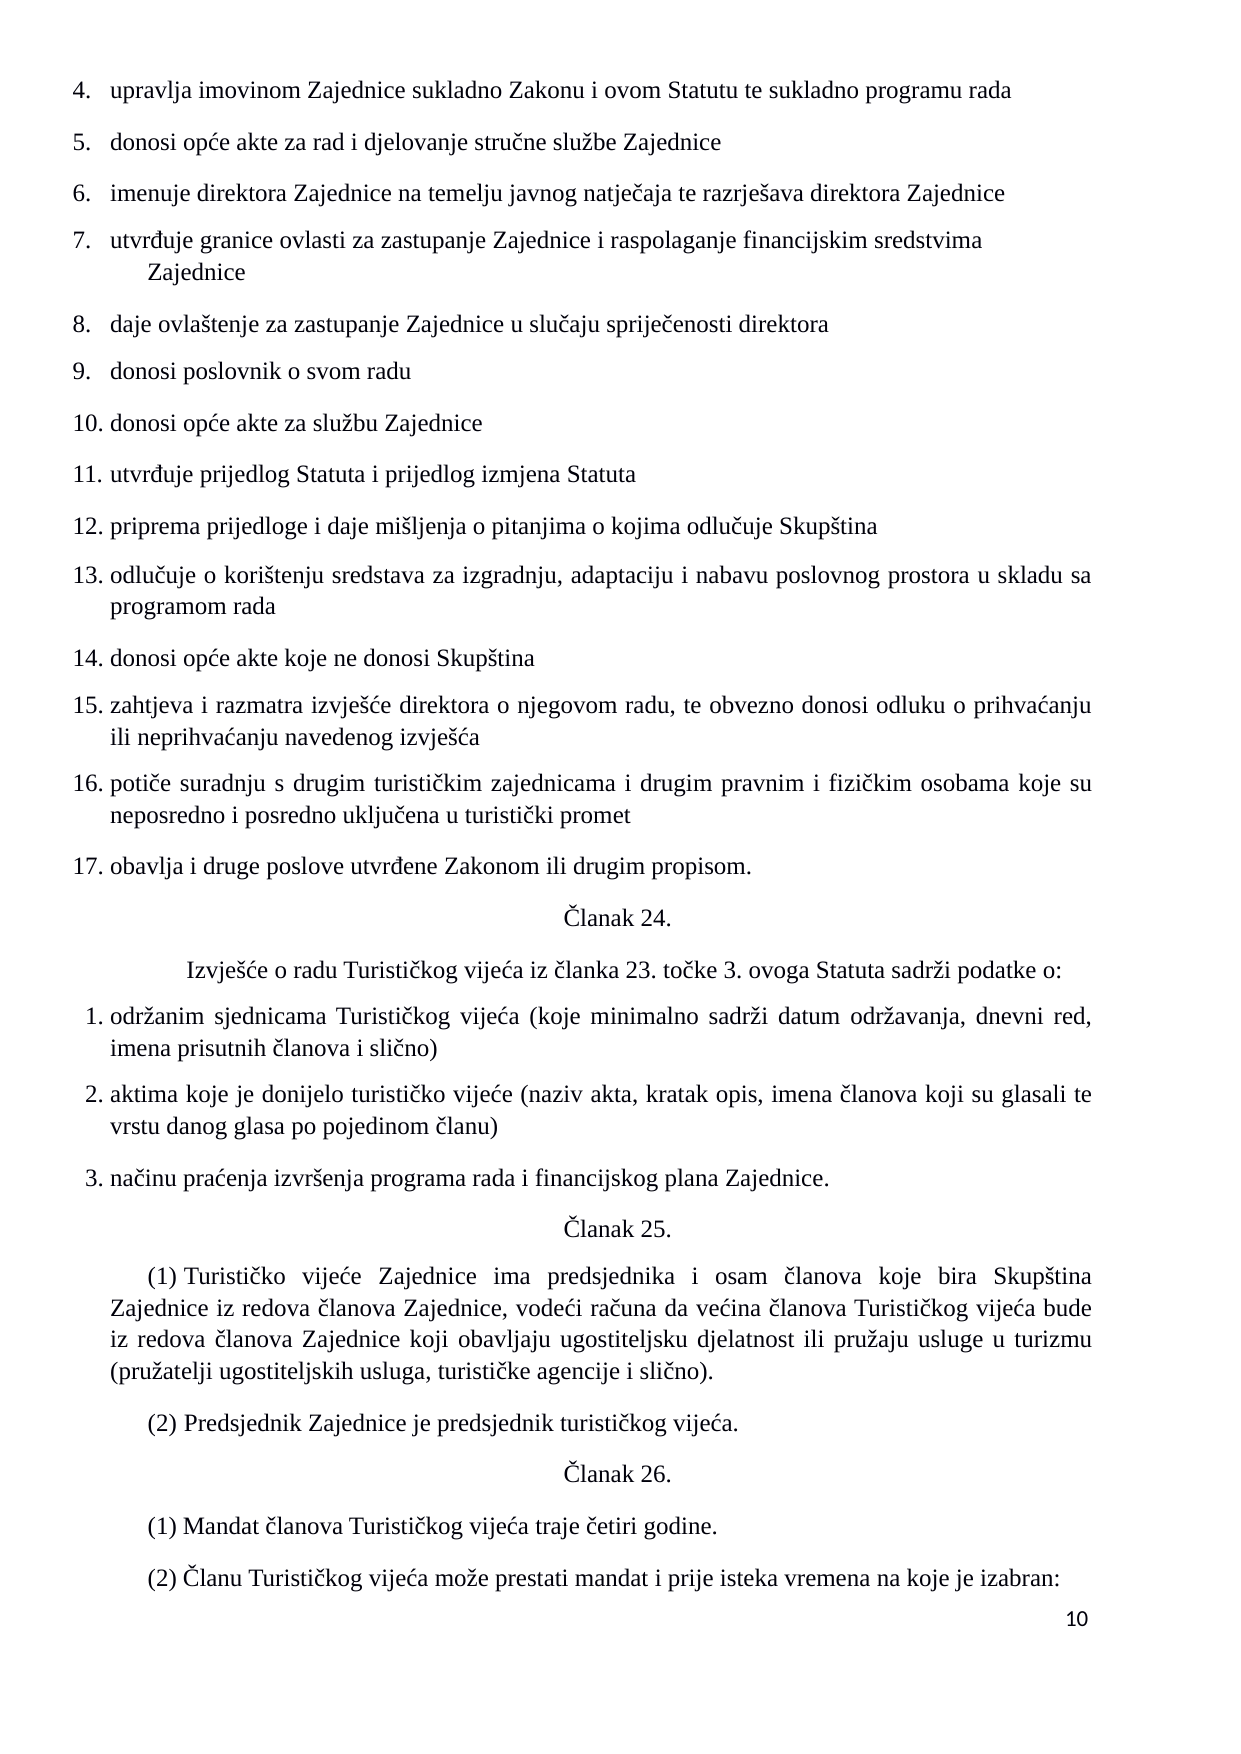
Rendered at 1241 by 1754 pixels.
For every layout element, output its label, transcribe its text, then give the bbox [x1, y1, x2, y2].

list Članu Turističkog vijeća može prestati mandat i prije isteka vremena na koje je izabran: [147, 1563, 1093, 1591]
list Mandat članova Turističkog vijeća traje četiri godine. [147, 1511, 1093, 1539]
list održanim sjednicama Turističkog vijeća (koje minimalno sadrži datum održavanja, dnevni red, imena prisutnih članova i slično) [85, 1001, 1093, 1062]
list imenuje direktora Zajednice na temelju javnog natječaja te razrješava direktora Zajednice [72, 178, 1093, 207]
list upravlja imovinom Zajednice sukladno Zakonu i ovom Statutu te sukladno programu rada [72, 75, 1093, 104]
list načinu praćenja izvršenja programa rada i financijskog plana Zajednice. [85, 1163, 1093, 1191]
list donosi poslovnik o svom radu [72, 356, 1093, 384]
text Članak 24. [186, 903, 1055, 932]
list donosi opće akte za rad i djelovanje stručne službe Zajednice [72, 127, 1093, 156]
list utvrđuje granice ovlasti za zastupanje Zajednice i raspolaganje financijskim sredstvima [72, 226, 1093, 254]
list priprema prijedloge i daje mišljenja o pitanjima o kojima odlučuje Skupština [72, 511, 1093, 540]
list aktima koje je donijelo turističko vijeće (naziv akta, kratak opis, imena članova koji su glasali te vrstu danog glasa po pojedinom članu) [85, 1079, 1093, 1140]
list donosi opće akte koje ne donosi Skupština [72, 643, 1093, 672]
text Izvješće o radu Turističkog vijeća iz članka 23. točke 3. ovoga Statuta sadrži podatke o: [186, 955, 1063, 983]
list utvrđuje prijedlog Statuta i prijedlog izmjena Statuta [72, 459, 1093, 488]
text Članak 25. [186, 1214, 1055, 1243]
list obavlja i druge poslove utvrđene Zakonom ili drugim propisom. [72, 851, 1093, 880]
list odlučuje o korištenju sredstava za izgradnju, adaptaciju i nabavu poslovnog prostora u skladu sa programom rada [72, 560, 1093, 620]
list daje ovlaštenje za zastupanje Zajednice u slučaju spriječenosti direktora [72, 309, 1093, 338]
list zahtjeva i razmatra izvješće direktora o njegovom radu, te obvezno donosi odluku o prihvaćanju ili neprihvaćanju navedenog izvješća [72, 690, 1093, 750]
list donosi opće akte za službu Zajednice [72, 408, 1093, 436]
list Predsjednik Zajednice je predsjednik turističkog vijeća. [110, 1408, 1093, 1436]
list potiče suradnju s drugim turističkim zajednicama i drugim pravnim i fizičkim osobama koje su neposredno i posredno uključena u turistički promet [72, 768, 1093, 828]
list Turističko vijeće Zajednice ima predsjednika i osam članova koje bira Skupština Zajednice iz redova članova Zajednice, vodeći računa da većina članova Turističkog vijeća bude iz redova članova Zajednice koji obavljaju ugostiteljsku djelatnost ili pružaju usluge u turizmu (pružatelji ugostiteljskih usluga, turističke agencije i slično). [110, 1261, 1093, 1384]
text Članak 26. [186, 1459, 1055, 1488]
text Zajednice [147, 257, 1093, 286]
